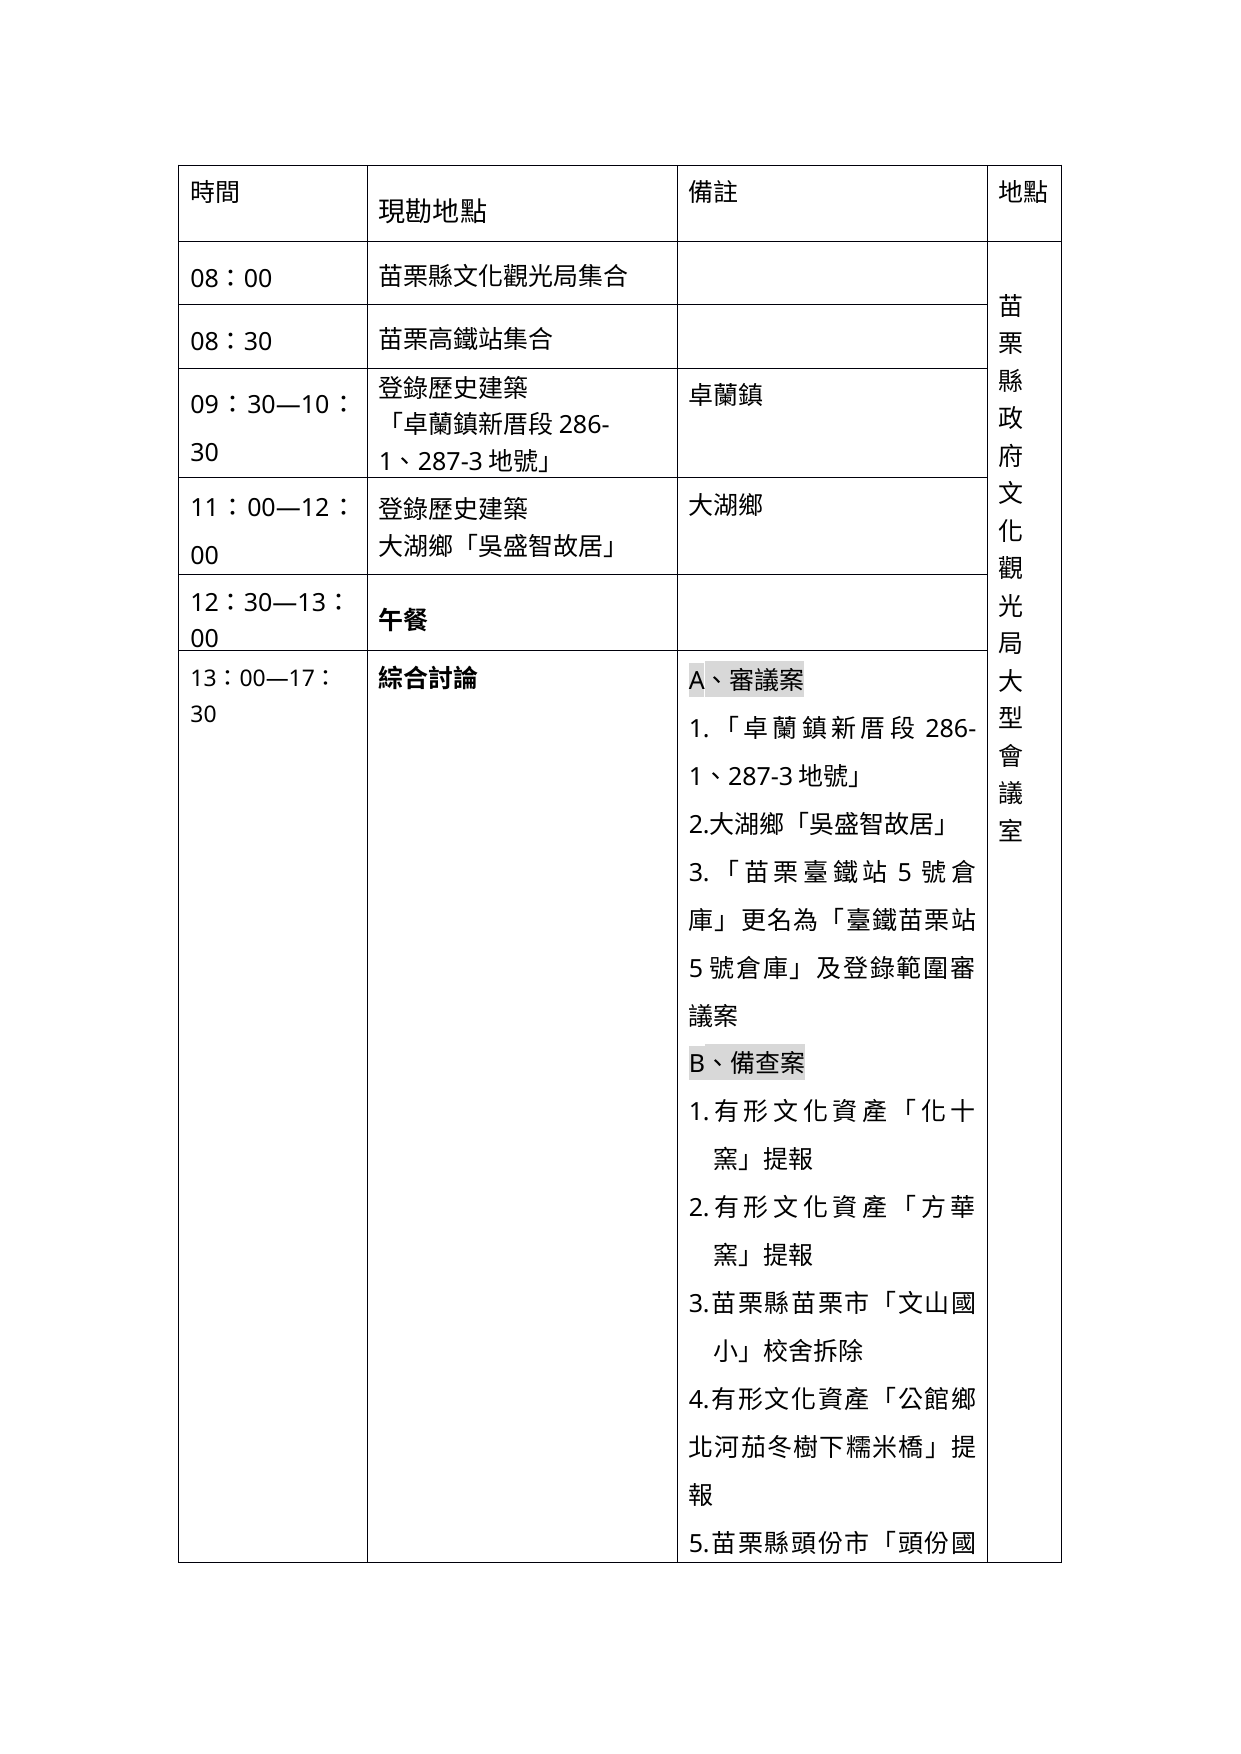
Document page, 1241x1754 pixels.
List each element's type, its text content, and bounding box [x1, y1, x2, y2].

table_cell 綜合討論 [368, 651, 677, 1562]
table_cell 08：30 [179, 305, 367, 367]
table_cell 登錄歷史建築 「卓蘭鎮新厝段286-1、287-3地號」 [368, 369, 677, 477]
table_cell 08：00 [179, 242, 367, 304]
table_cell [678, 575, 987, 650]
table_header 備註 [678, 166, 987, 241]
table_cell 登錄歷史建築 大湖鄉「吳盛智故居」 [368, 478, 677, 574]
table_cell [678, 242, 987, 304]
table_cell 12：30—13：00 [179, 575, 367, 650]
table_cell 卓蘭鎮 [678, 369, 987, 477]
table_header 時間 [179, 166, 367, 241]
table_cell A、審議案 1.「卓蘭鎮新厝段286-1、287-3地號」 2.大湖鄉「吳盛智故居」 3.「苗栗臺鐵站5號倉庫」更名為「臺鐵苗栗站5號倉庫」及登錄範圍審議案 B、備查案 1.有形文化資產「化十窯」提報 2.有形文化資產「方華窯」提報 3.苗栗縣苗栗市「文山國小」校舍拆除 4.有形文化資產「公館鄉北河茄冬樹下糯米橋」提報 5.苗栗縣頭份市「頭份國 [678, 651, 987, 1562]
table_header 現勘地點 [368, 166, 677, 241]
table_cell 苗 栗 縣 政 府 文 化 觀 光 局 大 型 會 議 室 [988, 242, 1061, 1562]
table_cell 大湖鄉 [678, 478, 987, 574]
table_cell [678, 305, 987, 367]
table_cell 苗栗縣文化觀光局集合 [368, 242, 677, 304]
table_cell 13：00—17：30 [179, 651, 367, 1562]
table_header 地點 [988, 166, 1061, 241]
table_cell 09：30—10：30 [179, 369, 367, 477]
table_cell 苗栗高鐵站集合 [368, 305, 677, 367]
table_cell 午餐 [368, 575, 677, 650]
table_cell 11：00—12：00 [179, 478, 367, 574]
